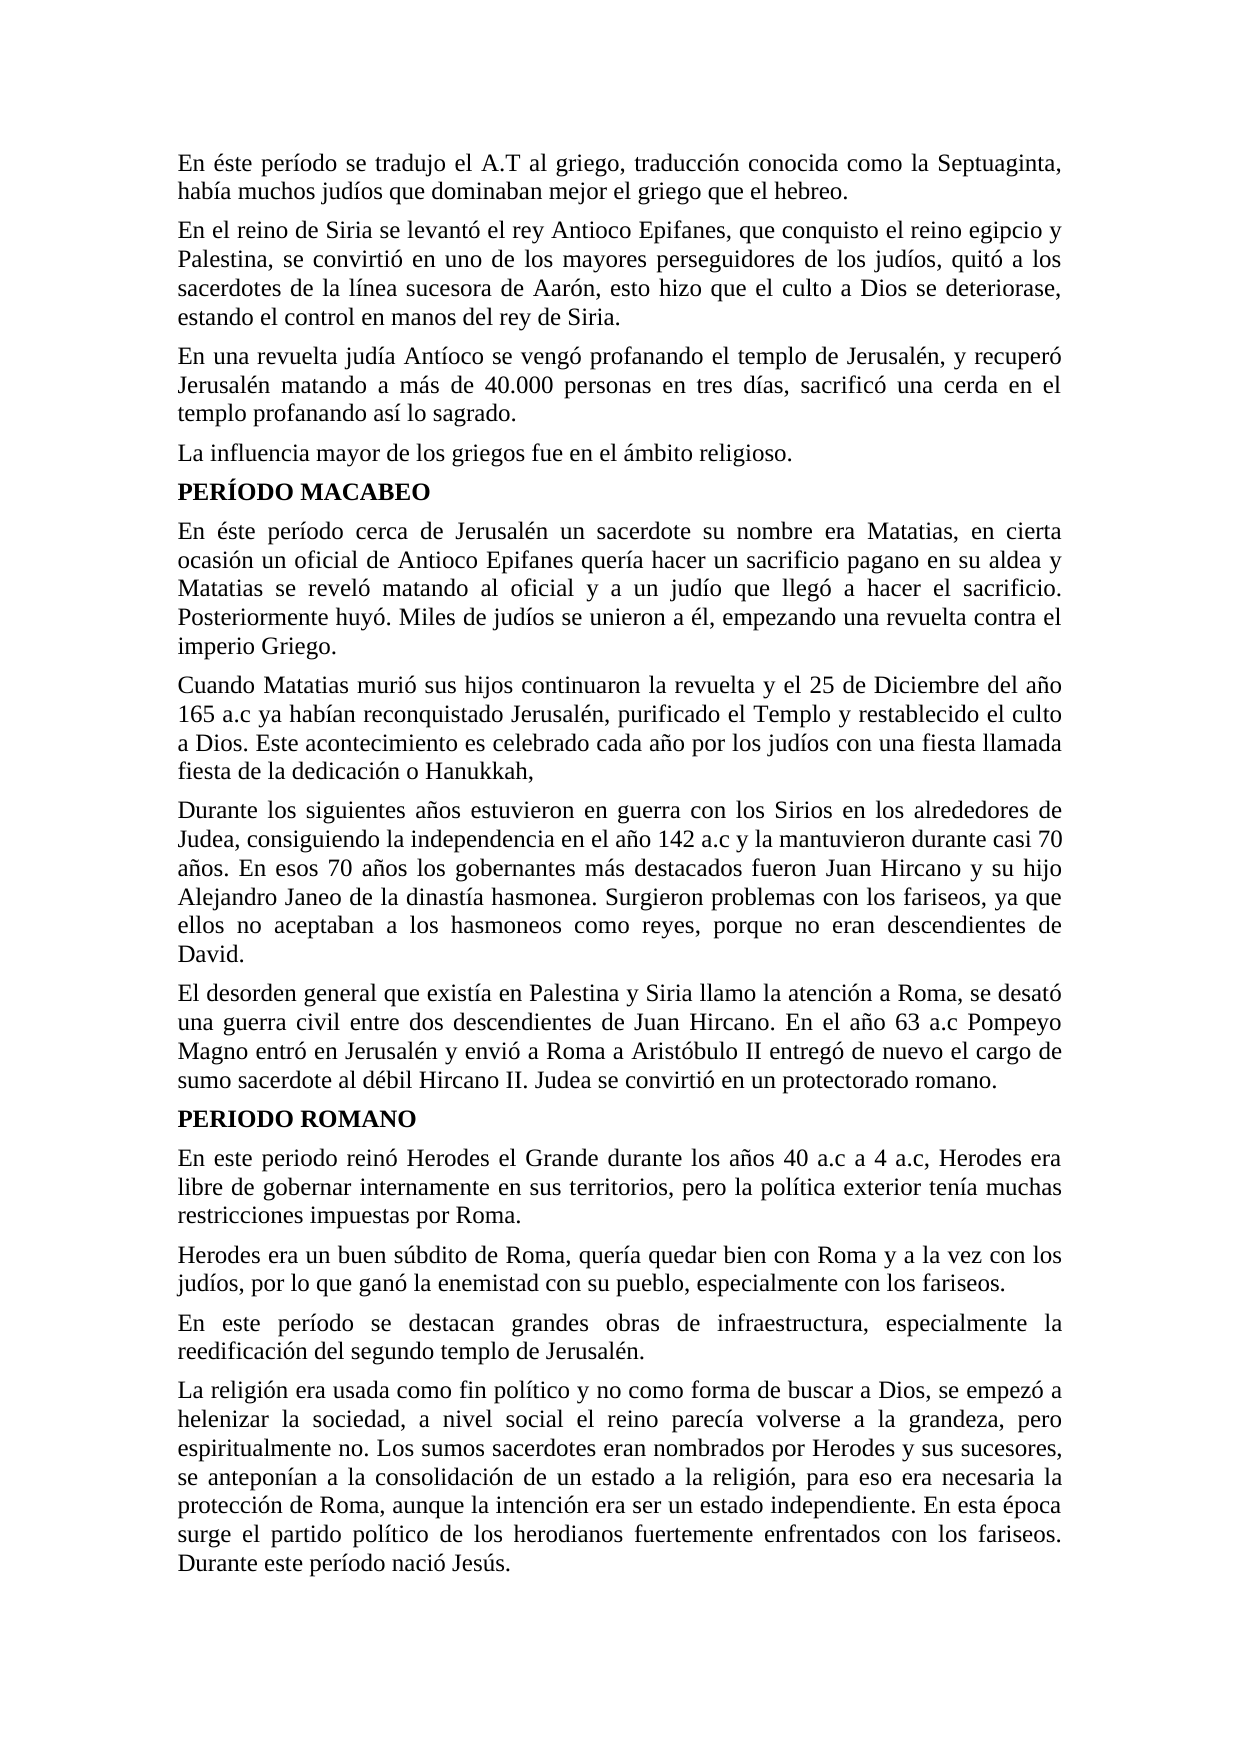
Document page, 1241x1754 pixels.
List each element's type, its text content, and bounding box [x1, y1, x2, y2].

text En una revuelta judía Antíoco se vengó profanando el templo de Jerusalén, y recuperó Jerusalén matando a más de 40.000 personas en tres días, sacrificó una cerda en el templo profanando así lo sagrado. [177, 341, 1063, 427]
text En éste período se tradujo el A.T al griego, traducción conocida como la Septuaginta, había muchos judíos que dominaban mejor el griego que el hebreo. [177, 148, 1063, 205]
text PERIODO ROMANO [177, 1104, 1063, 1133]
text En este periodo reinó Herodes el Grande durante los años 40 a.c a 4 a.c, Herodes era libre de gobernar internamente en sus territorios, pero la política exterior tenía muchas restricciones impuestas por Roma. [177, 1143, 1063, 1229]
text En éste período cerca de Jerusalén un sacerdote su nombre era Matatias, en cierta ocasión un oficial de Antioco Epifanes quería hacer un sacrificio pagano en su aldea y Matatias se reveló matando al oficial y a un judío que llegó a hacer el sacrificio. Posteriormente huyó. Miles de judíos se unieron a él, empezando una revuelta contra el imperio Griego. [177, 516, 1063, 660]
text Durante los siguientes años estuvieron en guerra con los Sirios en los alrededores de Judea, consiguiendo la independencia en el año 142 a.c y la mantuvieron durante casi 70 años. En esos 70 años los gobernantes más destacados fueron Juan Hircano y su hijo Alejandro Janeo de la dinastía hasmonea. Surgieron problemas con los fariseos, ya que ellos no aceptaban a los hasmoneos como reyes, porque no eran descendientes de David. [177, 796, 1063, 968]
text La religión era usada como fin político y no como forma de buscar a Dios, se empezó a helenizar la sociedad, a nivel social el reino parecía volverse a la grandeza, pero espiritualmente no. Los sumos sacerdotes eran nombrados por Herodes y sus sucesores, se anteponían a la consolidación de un estado a la religión, para eso era necesaria la protección de Roma, aunque la intención era ser un estado independiente. En esta época surge el partido político de los herodianos fuertemente enfrentados con los fariseos. Durante este período nació Jesús. [177, 1376, 1063, 1577]
text Herodes era un buen súbdito de Roma, quería quedar bien con Roma y a la vez con los judíos, por lo que ganó la enemistad con su pueblo, especialmente con los fariseos. [177, 1240, 1063, 1297]
text PERÍODO MACABEO [177, 477, 1063, 506]
text Cuando Matatias murió sus hijos continuaron la revuelta y el 25 de Diciembre del año 165 a.c ya habían reconquistado Jerusalén, purificado el Templo y restablecido el culto a Dios. Este acontecimiento es celebrado cada año por los judíos con una fiesta llamada fiesta de la dedicación o Hanukkah, [177, 670, 1063, 785]
text En este período se destacan grandes obras de infraestructura, especialmente la reedificación del segundo templo de Jerusalén. [177, 1308, 1063, 1365]
text En el reino de Siria se levantó el rey Antioco Epifanes, que conquisto el reino egipcio y Palestina, se convirtió en uno de los mayores perseguidores de los judíos, quitó a los sacerdotes de la línea sucesora de Aarón, esto hizo que el culto a Dios se deteriorase, estando el control en manos del rey de Siria. [177, 216, 1063, 331]
text La influencia mayor de los griegos fue en el ámbito religioso. [177, 438, 1063, 466]
text El desorden general que existía en Palestina y Siria llamo la atención a Roma, se desató una guerra civil entre dos descendientes de Juan Hircano. En el año 63 a.c Pompeyo Magno entró en Jerusalén y envió a Roma a Aristóbulo II entregó de nuevo el cargo de sumo sacerdote al débil Hircano II. Judea se convirtió en un protectorado romano. [177, 978, 1063, 1093]
